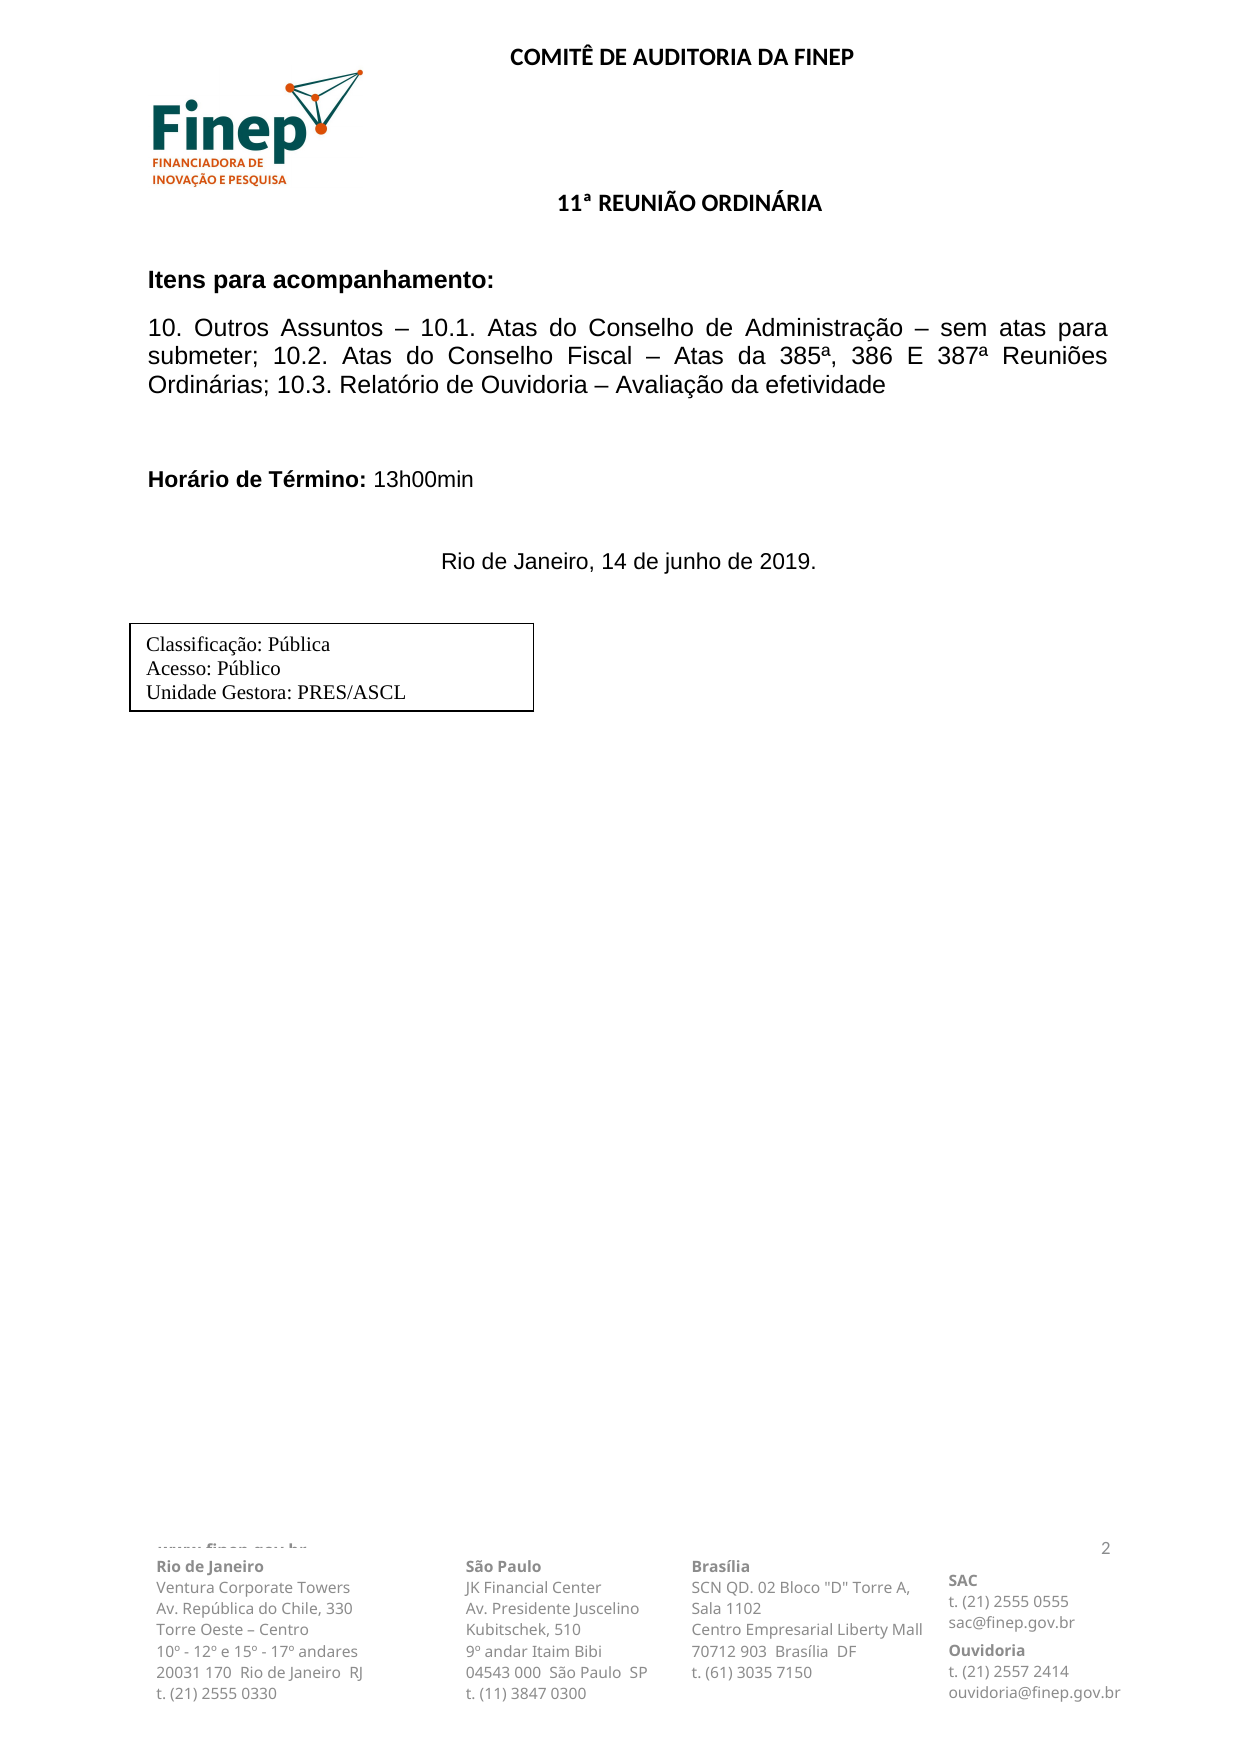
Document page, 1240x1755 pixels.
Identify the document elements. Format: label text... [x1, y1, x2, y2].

text Rio de Janeiro, 14 de junho de 2019. [148, 548, 1110, 574]
text 10. Outros Assuntos – 10.1. Atas do Conselho de Administração – sem atas para submeter; 10.2. Atas do Conselho Fiscal – Atas da 385ª, 386 E 387ª Reuniões Ordinárias; 10.3. Relatório de Ouvidoria – Avaliação da efetividade [148, 312, 1110, 399]
text Unidade Gestora: PRES/ASCL [146, 679, 518, 703]
text Classificação: Pública [146, 631, 518, 656]
text Horário de Término: 13h00min [148, 466, 1110, 493]
text Acesso: Público [146, 656, 518, 679]
text Itens para acompanhamento: [148, 265, 1110, 294]
